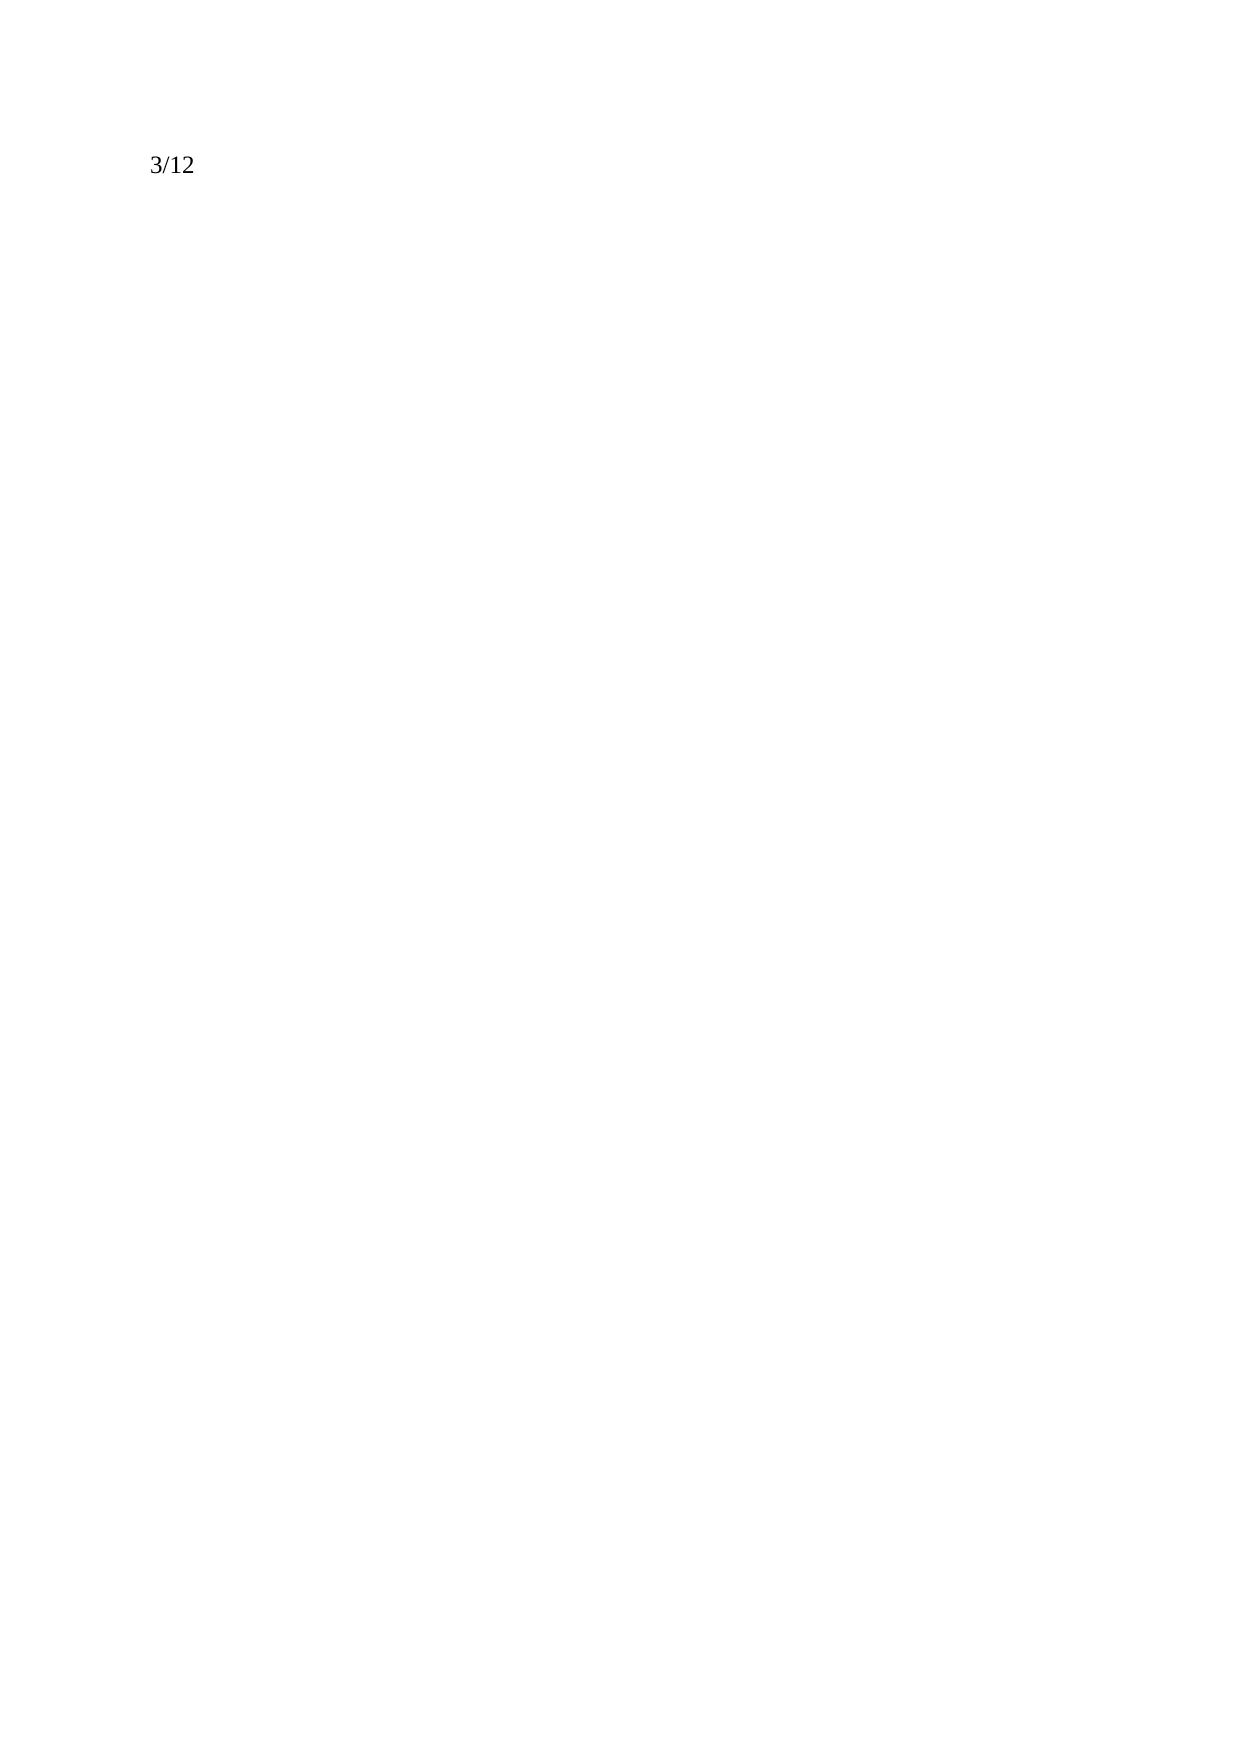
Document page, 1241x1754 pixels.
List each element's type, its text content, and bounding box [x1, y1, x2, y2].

text 3/12 [150, 150, 1090, 179]
